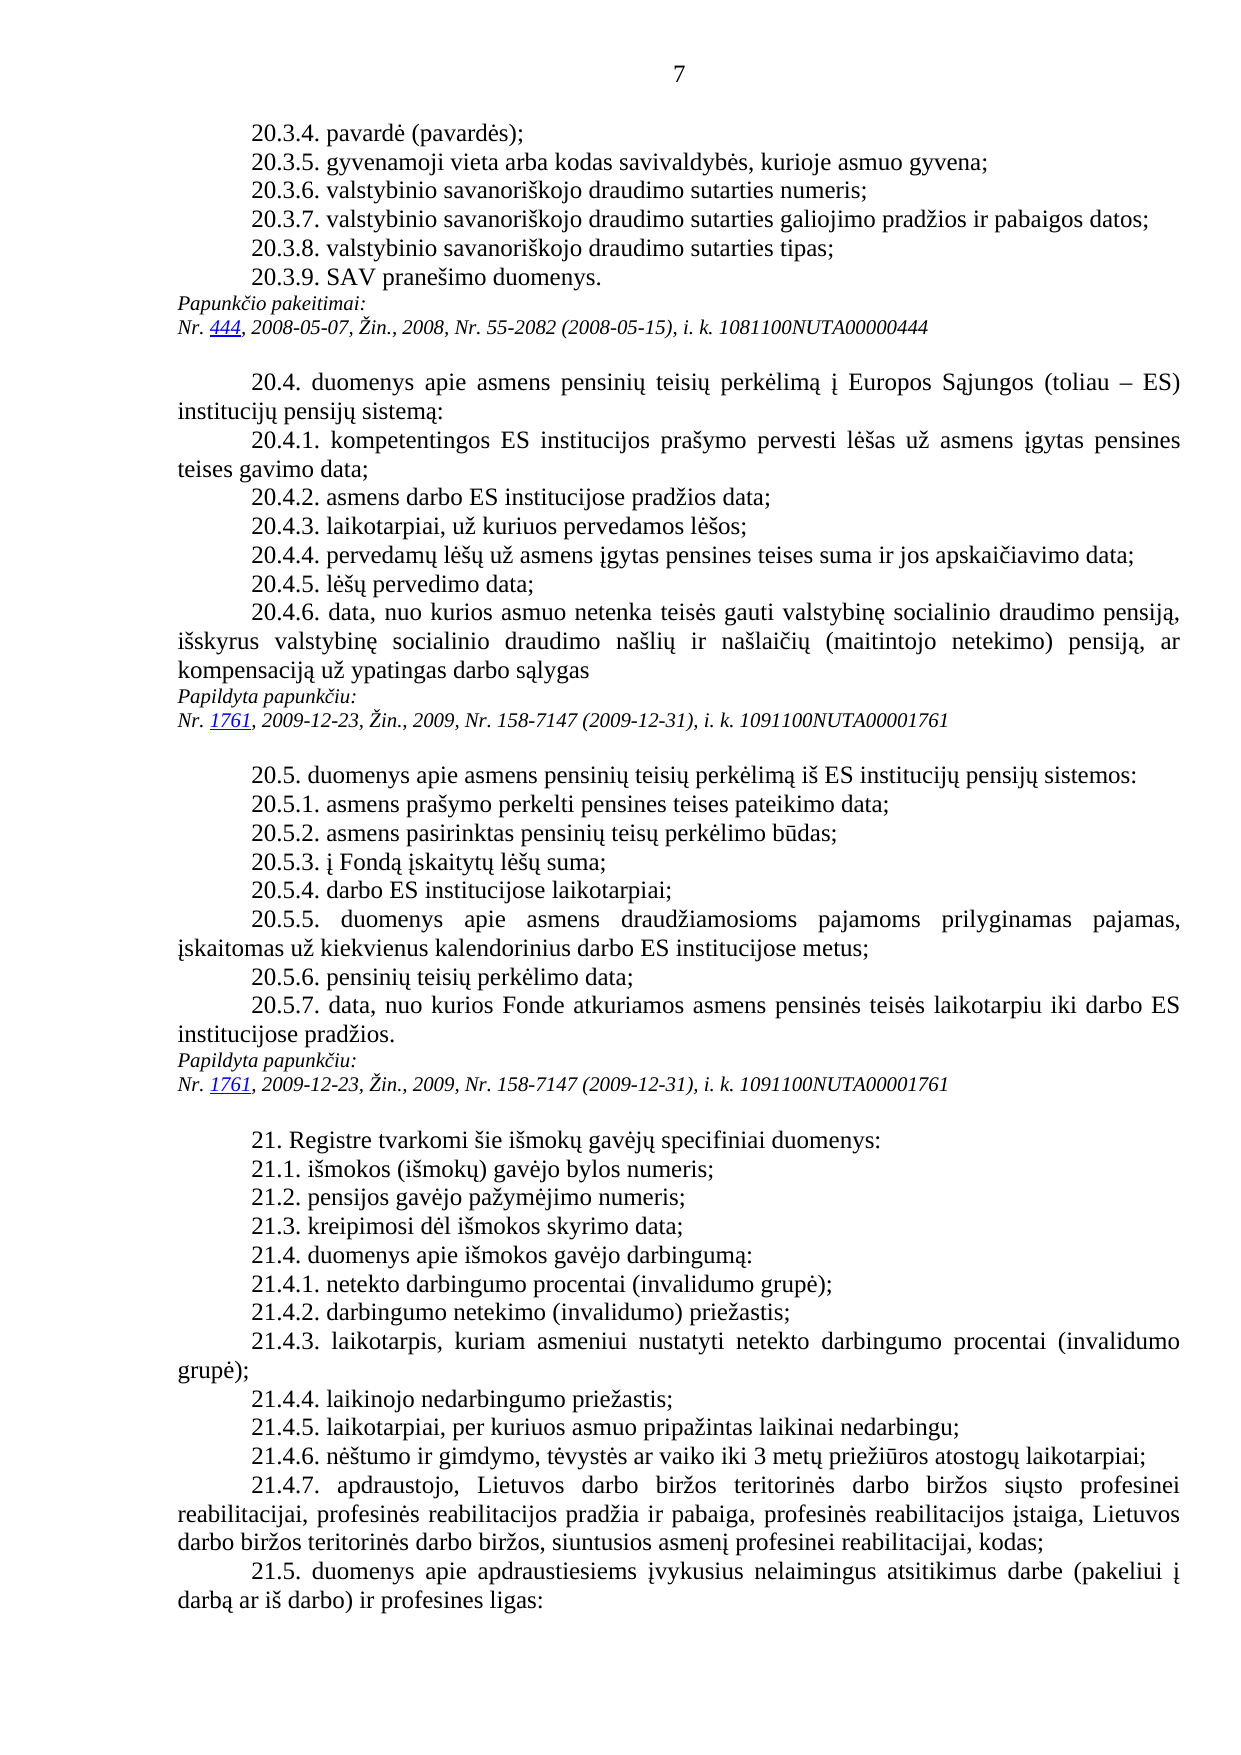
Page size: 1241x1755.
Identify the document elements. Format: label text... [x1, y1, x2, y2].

text 20.4.3. laikotarpiai, už kuriuos pervedamos lėšos; [177, 511, 1181, 540]
text Nr. 1761, 2009-12-23, Žin., 2009, Nr. 158-7147 (2009-12-31), i. k. 1091100NUTA00001761 [177, 708, 1181, 732]
text 21.4. duomenys apie išmokos gavėjo darbingumą: [177, 1240, 1181, 1269]
text 20.4.1. kompetentingos ES institucijos prašymo pervesti lėšas už asmens įgytas pensines teises gavimo data; [177, 425, 1181, 482]
text 20.5.6. pensinių teisių perkėlimo data; [177, 962, 1181, 991]
text 20.5. duomenys apie asmens pensinių teisių perkėlimą iš ES institucijų pensijų sistemos: [177, 761, 1181, 789]
text 21.4.2. darbingumo netekimo (invalidumo) priežastis; [177, 1297, 1181, 1326]
text 20.5.3. į Fondą įskaitytų lėšų suma; [177, 847, 1181, 876]
text 20.3.8. valstybinio savanoriškojo draudimo sutarties tipas; [177, 233, 1181, 262]
text 21.2. pensijos gavėjo pažymėjimo numeris; [177, 1182, 1181, 1211]
text 21.4.1. netekto darbingumo procentai (invalidumo grupė); [177, 1269, 1181, 1297]
text 21.4.4. laikinojo nedarbingumo priežastis; [177, 1384, 1181, 1412]
text 20.5.4. darbo ES institucijose laikotarpiai; [177, 876, 1181, 904]
text 20.3.7. valstybinio savanoriškojo draudimo sutarties galiojimo pradžios ir pabaigos datos; [177, 204, 1181, 233]
text 20.3.4. pavardė (pavardės); [177, 118, 1181, 147]
text Nr. 444, 2008-05-07, Žin., 2008, Nr. 55-2082 (2008-05-15), i. k. 1081100NUTA00000444 [177, 315, 1181, 339]
text 21.3. kreipimosi dėl išmokos skyrimo data; [177, 1211, 1181, 1240]
text 20.3.6. valstybinio savanoriškojo draudimo sutarties numeris; [177, 176, 1181, 204]
text Papunkčio pakeitimai: [177, 291, 1181, 315]
text Nr. 1761, 2009-12-23, Žin., 2009, Nr. 158-7147 (2009-12-31), i. k. 1091100NUTA00001761 [177, 1072, 1181, 1096]
text 21.4.3. laikotarpis, kuriam asmeniui nustatyti netekto darbingumo procentai (invalidumo grupė); [177, 1326, 1181, 1384]
text 20.3.9. SAV pranešimo duomenys. [177, 262, 1181, 291]
text 21.4.7. apdraustojo, Lietuvos darbo biržos teritorinės darbo biržos siųsto profesinei reabilitacijai, profesinės reabilitacijos pradžia ir pabaiga, profesinės reabilitacijos įstaiga, Lietuvos darbo biržos teritorinės darbo biržos, siuntusios asmenį profesinei reabilitacijai, kodas; [177, 1470, 1181, 1556]
text 20.5.5. duomenys apie asmens draudžiamosioms pajamoms prilyginamas pajamas, įskaitomas už kiekvienus kalendorinius darbo ES institucijose metus; [177, 904, 1181, 962]
text 21.5. duomenys apie apdraustiesiems įvykusius nelaimingus atsitikimus darbe (pakeliui į darbą ar iš darbo) ir profesines ligas: [177, 1556, 1181, 1614]
text 20.4.6. data, nuo kurios asmuo netenka teisės gauti valstybinę socialinio draudimo pensiją, išskyrus valstybinę socialinio draudimo našlių ir našlaičių (maitintojo netekimo) pensiją, ar kompensaciją už ypatingas darbo sąlygas [177, 597, 1181, 684]
text Papildyta papunkčiu: [177, 684, 1181, 708]
text 21. Registre tvarkomi šie išmokų gavėjų specifiniai duomenys: [177, 1125, 1181, 1154]
text 20.4. duomenys apie asmens pensinių teisių perkėlimą į Europos Sąjungos (toliau – ES) institucijų pensijų sistemą: [177, 367, 1181, 425]
text 20.4.5. lėšų pervedimo data; [177, 569, 1181, 597]
text 20.3.5. gyvenamoji vieta arba kodas savivaldybės, kurioje asmuo gyvena; [177, 147, 1181, 176]
text Papildyta papunkčiu: [177, 1048, 1181, 1072]
text 20.5.2. asmens pasirinktas pensinių teisų perkėlimo būdas; [177, 818, 1181, 847]
text 20.5.7. data, nuo kurios Fonde atkuriamos asmens pensinės teisės laikotarpiu iki darbo ES institucijose pradžios. [177, 991, 1181, 1048]
text 21.4.6. nėštumo ir gimdymo, tėvystės ar vaiko iki 3 metų priežiūros atostogų laikotarpiai; [177, 1441, 1181, 1470]
text 20.5.1. asmens prašymo perkelti pensines teises pateikimo data; [177, 789, 1181, 818]
text 20.4.4. pervedamų lėšų už asmens įgytas pensines teises suma ir jos apskaičiavimo data; [177, 540, 1181, 569]
text 21.4.5. laikotarpiai, per kuriuos asmuo pripažintas laikinai nedarbingu; [177, 1412, 1181, 1441]
text 21.1. išmokos (išmokų) gavėjo bylos numeris; [177, 1154, 1181, 1182]
text 20.4.2. asmens darbo ES institucijose pradžios data; [177, 482, 1181, 511]
